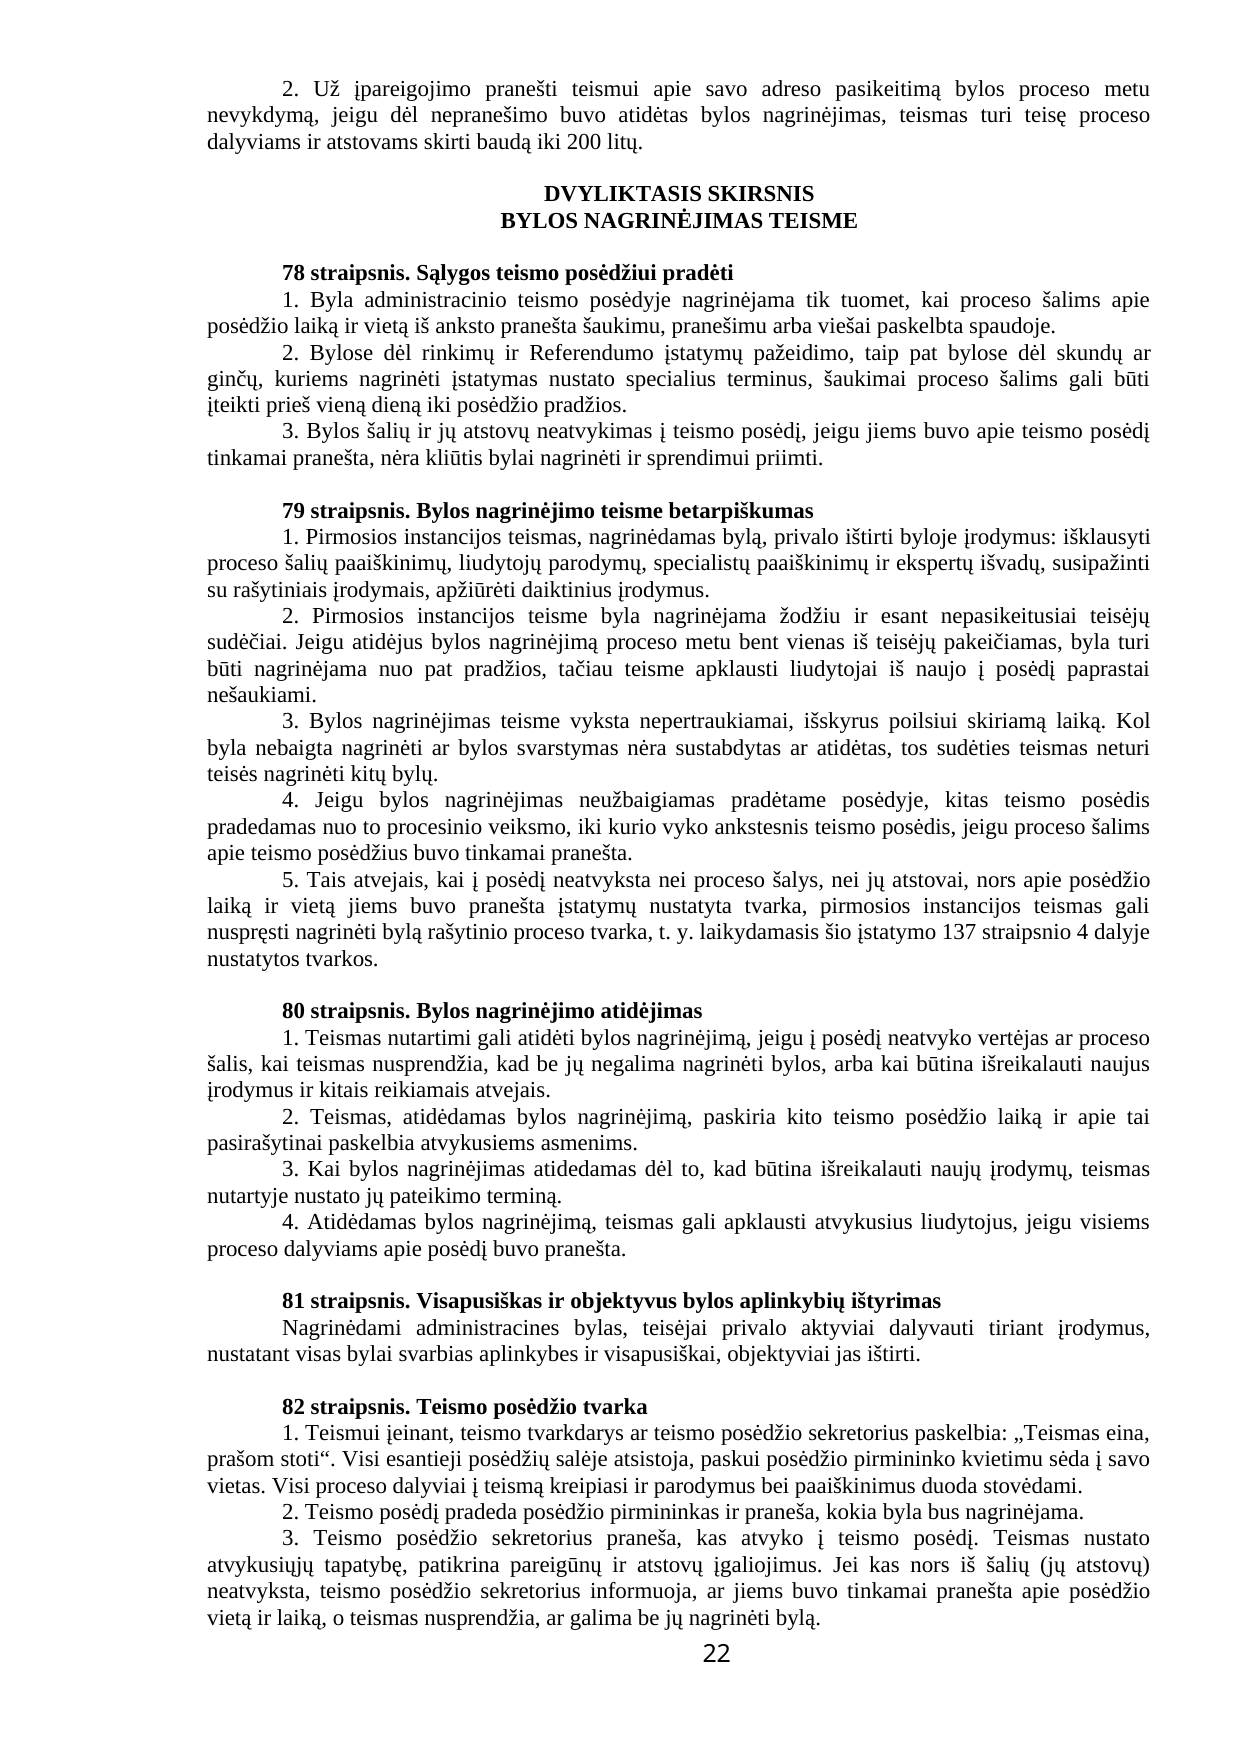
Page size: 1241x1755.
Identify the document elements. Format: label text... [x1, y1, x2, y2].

text DVYLIKTASIS SKIRSNIS [207, 180, 1152, 207]
text 5. Tais atvejais, kai į posėdį neatvyksta nei proceso šalys, nei jų atstovai, nors apie posėdžio laiką ir vietą jiems buvo pranešta įstatymų nustatyta tvarka, pirmosios instancijos teismas gali nuspręsti nagrinėti bylą rašytinio proceso tvarka, t. y. laikydamasis šio įstatymo 137 straipsnio 4 dalyje nustatytos tvarkos. [207, 866, 1152, 971]
text 3. Bylos nagrinėjimas teisme vyksta nepertraukiamai, išskyrus poilsiui skiriamą laiką. Kol byla nebaigta nagrinėti ar bylos svarstymas nėra sustabdytas ar atidėtas, tos sudėties teismas neturi teisės nagrinėti kitų bylų. [207, 707, 1152, 787]
text 1. Teismas nutartimi gali atidėti bylos nagrinėjimą, jeigu į posėdį neatvyko vertėjas ar proceso šalis, kai teismas nusprendžia, kad be jų negalima nagrinėti bylos, arba kai būtina išreikalauti naujus įrodymus ir kitais reikiamais atvejais. [207, 1024, 1152, 1103]
text 81 straipsnis. Visapusiškas ir objektyvus bylos aplinkybių ištyrimas [207, 1287, 1152, 1314]
text 82 straipsnis. Teismo posėdžio tvarka [207, 1393, 1152, 1419]
text 1. Pirmosios instancijos teismas, nagrinėdamas bylą, privalo ištirti byloje įrodymus: išklausyti proceso šalių paaiškinimų, liudytojų parodymų, specialistų paaiškinimų ir ekspertų išvadų, susipažinti su rašytiniais įrodymais, apžiūrėti daiktinius įrodymus. [207, 523, 1152, 602]
text 78 straipsnis. Sąlygos teismo posėdžiui pradėti [207, 259, 1152, 286]
text 2. Teismo posėdį pradeda posėdžio pirmininkas ir praneša, kokia byla bus nagrinėjama. [207, 1498, 1152, 1524]
text 80 straipsnis. Bylos nagrinėjimo atidėjimas [207, 997, 1152, 1024]
text 4. Jeigu bylos nagrinėjimas neužbaigiamas pradėtame posėdyje, kitas teismo posėdis pradedamas nuo to procesinio veiksmo, iki kurio vyko ankstesnis teismo posėdis, jeigu proceso šalims apie teismo posėdžius buvo tinkamai pranešta. [207, 787, 1152, 866]
text 2. Bylose dėl rinkimų ir Referendumo įstatymų pažeidimo, taip pat bylose dėl skundų ar ginčų, kuriems nagrinėti įstatymas nustato specialius terminus, šaukimai proceso šalims gali būti įteikti prieš vieną dieną iki posėdžio pradžios. [207, 338, 1152, 418]
text 3. Kai bylos nagrinėjimas atidedamas dėl to, kad būtina išreikalauti naujų įrodymų, teismas nutartyje nustato jų pateikimo terminą. [207, 1156, 1152, 1208]
text BYLOS NAGRINĖJIMAS TEISME [207, 207, 1152, 233]
text Nagrinėdami administracines bylas, teisėjai privalo aktyviai dalyvauti tiriant įrodymus, nustatant visas bylai svarbias aplinkybes ir visapusiškai, objektyviai jas ištirti. [207, 1314, 1152, 1366]
text 79 straipsnis. Bylos nagrinėjimo teisme betarpiškumas [207, 497, 1152, 523]
text 3. Bylos šalių ir jų atstovų neatvykimas į teismo posėdį, jeigu jiems buvo apie teismo posėdį tinkamai pranešta, nėra kliūtis bylai nagrinėti ir sprendimui priimti. [207, 418, 1152, 470]
text 2. Pirmosios instancijos teisme byla nagrinėjama žodžiu ir esant nepasikeitusiai teisėjų sudėčiai. Jeigu atidėjus bylos nagrinėjimą proceso metu bent vienas iš teisėjų pakeičiamas, byla turi būti nagrinėjama nuo pat pradžios, tačiau teisme apklausti liudytojai iš naujo į posėdį paprastai nešaukiami. [207, 602, 1152, 707]
text 1. Byla administracinio teismo posėdyje nagrinėjama tik tuomet, kai proceso šalims apie posėdžio laiką ir vietą iš anksto pranešta šaukimu, pranešimu arba viešai paskelbta spaudoje. [207, 286, 1152, 338]
text 4. Atidėdamas bylos nagrinėjimą, teismas gali apklausti atvykusius liudytojus, jeigu visiems proceso dalyviams apie posėdį buvo pranešta. [207, 1208, 1152, 1261]
text 1. Teismui įeinant, teismo tvarkdarys ar teismo posėdžio sekretorius paskelbia: „Teismas eina, prašom stoti“. Visi esantieji posėdžių salėje atsistoja, paskui posėdžio pirmininko kvietimu sėda į savo vietas. Visi proceso dalyviai į teismą kreipiasi ir parodymus bei paaiškinimus duoda stovėdami. [207, 1419, 1152, 1498]
text 3. Teismo posėdžio sekretorius praneša, kas atvyko į teismo posėdį. Teismas nustato atvykusiųjų tapatybę, patikrina pareigūnų ir atstovų įgaliojimus. Jei kas nors iš šalių (jų atstovų) neatvyksta, teismo posėdžio sekretorius informuoja, ar jiems buvo tinkamai pranešta apie posėdžio vietą ir laiką, o teismas nusprendžia, ar galima be jų nagrinėti bylą. [207, 1524, 1152, 1630]
text 2. Teismas, atidėdamas bylos nagrinėjimą, paskiria kito teismo posėdžio laiką ir apie tai pasirašytinai paskelbia atvykusiems asmenims. [207, 1103, 1152, 1156]
text 2. Už įpareigojimo pranešti teismui apie savo adreso pasikeitimą bylos proceso metu nevykdymą, jeigu dėl nepranešimo buvo atidėtas bylos nagrinėjimas, teismas turi teisę proceso dalyviams ir atstovams skirti baudą iki 200 litų. [207, 75, 1152, 154]
